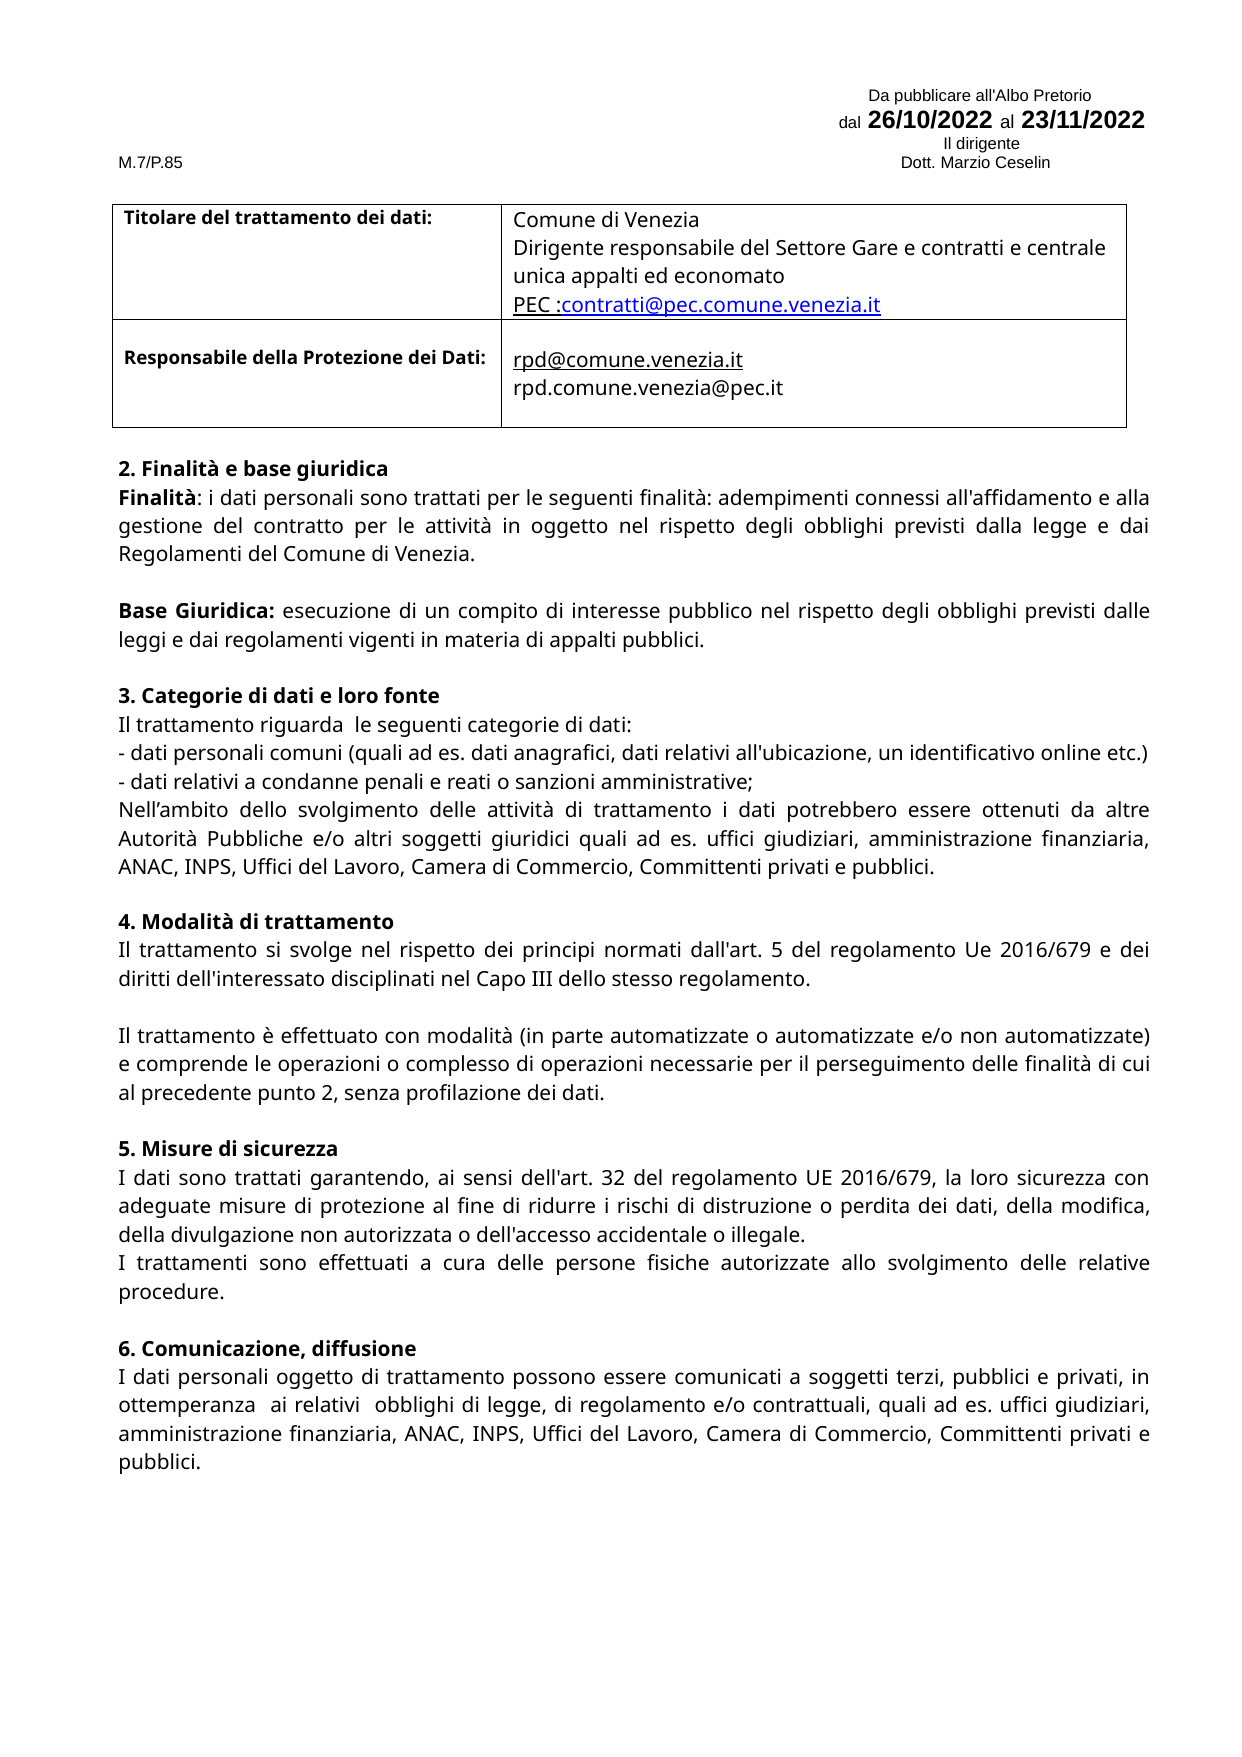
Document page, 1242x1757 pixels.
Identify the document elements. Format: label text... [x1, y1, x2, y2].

text Il trattamento riguarda le seguenti categorie di dati: [118, 710, 1152, 738]
text Il trattamento si svolge nel rispetto dei principi normati dall'art. 5 del regolamento Ue 2016/679 e dei diritti dell'interessato disciplinati nel Capo III dello stesso regolamento. [118, 936, 1152, 992]
table_cell rpd@comune.venezia.it rpd.comune.venezia@pec.it [502, 320, 1126, 427]
text Base Giuridica: esecuzione di un compito di interesse pubblico nel rispetto degli obblighi previsti dalle leggi e dai regolamenti vigenti in materia di appalti pubblici. [118, 596, 1152, 653]
text 6. Comunicazione, diffusione [118, 1334, 1152, 1362]
table_cell Responsabile della Protezione dei Dati: [113, 320, 501, 427]
text Il trattamento è effettuato con modalità (in parte automatizzate o automatizzate e/o non automatizzate) e comprende le operazioni o complesso di operazioni necessarie per il perseguimento delle finalità di cui al precedente punto 2, senza profilazione dei dati. [118, 1021, 1152, 1106]
table_header Titolare del trattamento dei dati: [113, 205, 501, 318]
text I dati personali oggetto di trattamento possono essere comunicati a soggetti terzi, pubblici e privati, in ottemperanza ai relativi obblighi di legge, di regolamento e/o contrattuali, quali ad es. uffici giudiziari, amministrazione finanziaria, ANAC, INPS, Uffici del Lavoro, Camera di Commercio, Committenti privati e pubblici. [118, 1362, 1152, 1476]
text I dati sono trattati garantendo, ai sensi dell'art. 32 del regolamento UE 2016/679, la loro sicurezza con adeguate misure di protezione al fine di ridurre i rischi di distruzione o perdita dei dati, della modifica, della divulgazione non autorizzata o dell'accesso accidentale o illegale. [118, 1163, 1152, 1248]
text I trattamenti sono effettuati a cura delle persone fisiche autorizzate allo svolgimento delle relative procedure. [118, 1248, 1152, 1305]
table_header Comune di Venezia Dirigente responsabile del Settore Gare e contratti e centrale unica appalti ed economato PEC :contratti@pec.comune.venezia.it [502, 205, 1126, 318]
text 4. Modalità di trattamento [118, 907, 1152, 936]
text 5. Misure di sicurezza [118, 1134, 1152, 1163]
text Nell’ambito dello svolgimento delle attività di trattamento i dati potrebbero essere ottenuti da altre Autorità Pubbliche e/o altri soggetti giuridici quali ad es. uffici giudiziari, amministrazione finanziaria, ANAC, INPS, Uffici del Lavoro, Camera di Commercio, Committenti privati e pubblici. [118, 795, 1152, 881]
text - dati relativi a condanne penali e reati o sanzioni amministrative; [118, 767, 1152, 795]
text - dati personali comuni (quali ad es. dati anagrafici, dati relativi all'ubicazione, un identificativo online etc.) [118, 738, 1152, 767]
text Finalità: i dati personali sono trattati per le seguenti finalità: adempimenti connessi all'affidamento e alla gestione del contratto per le attività in oggetto nel rispetto degli obblighi previsti dalla legge e dai Regolamenti del Comune di Venezia. [118, 483, 1152, 568]
list 2. Finalità e base giuridica [35, 454, 1152, 483]
text 3. Categorie di dati e loro fonte [118, 682, 1152, 710]
